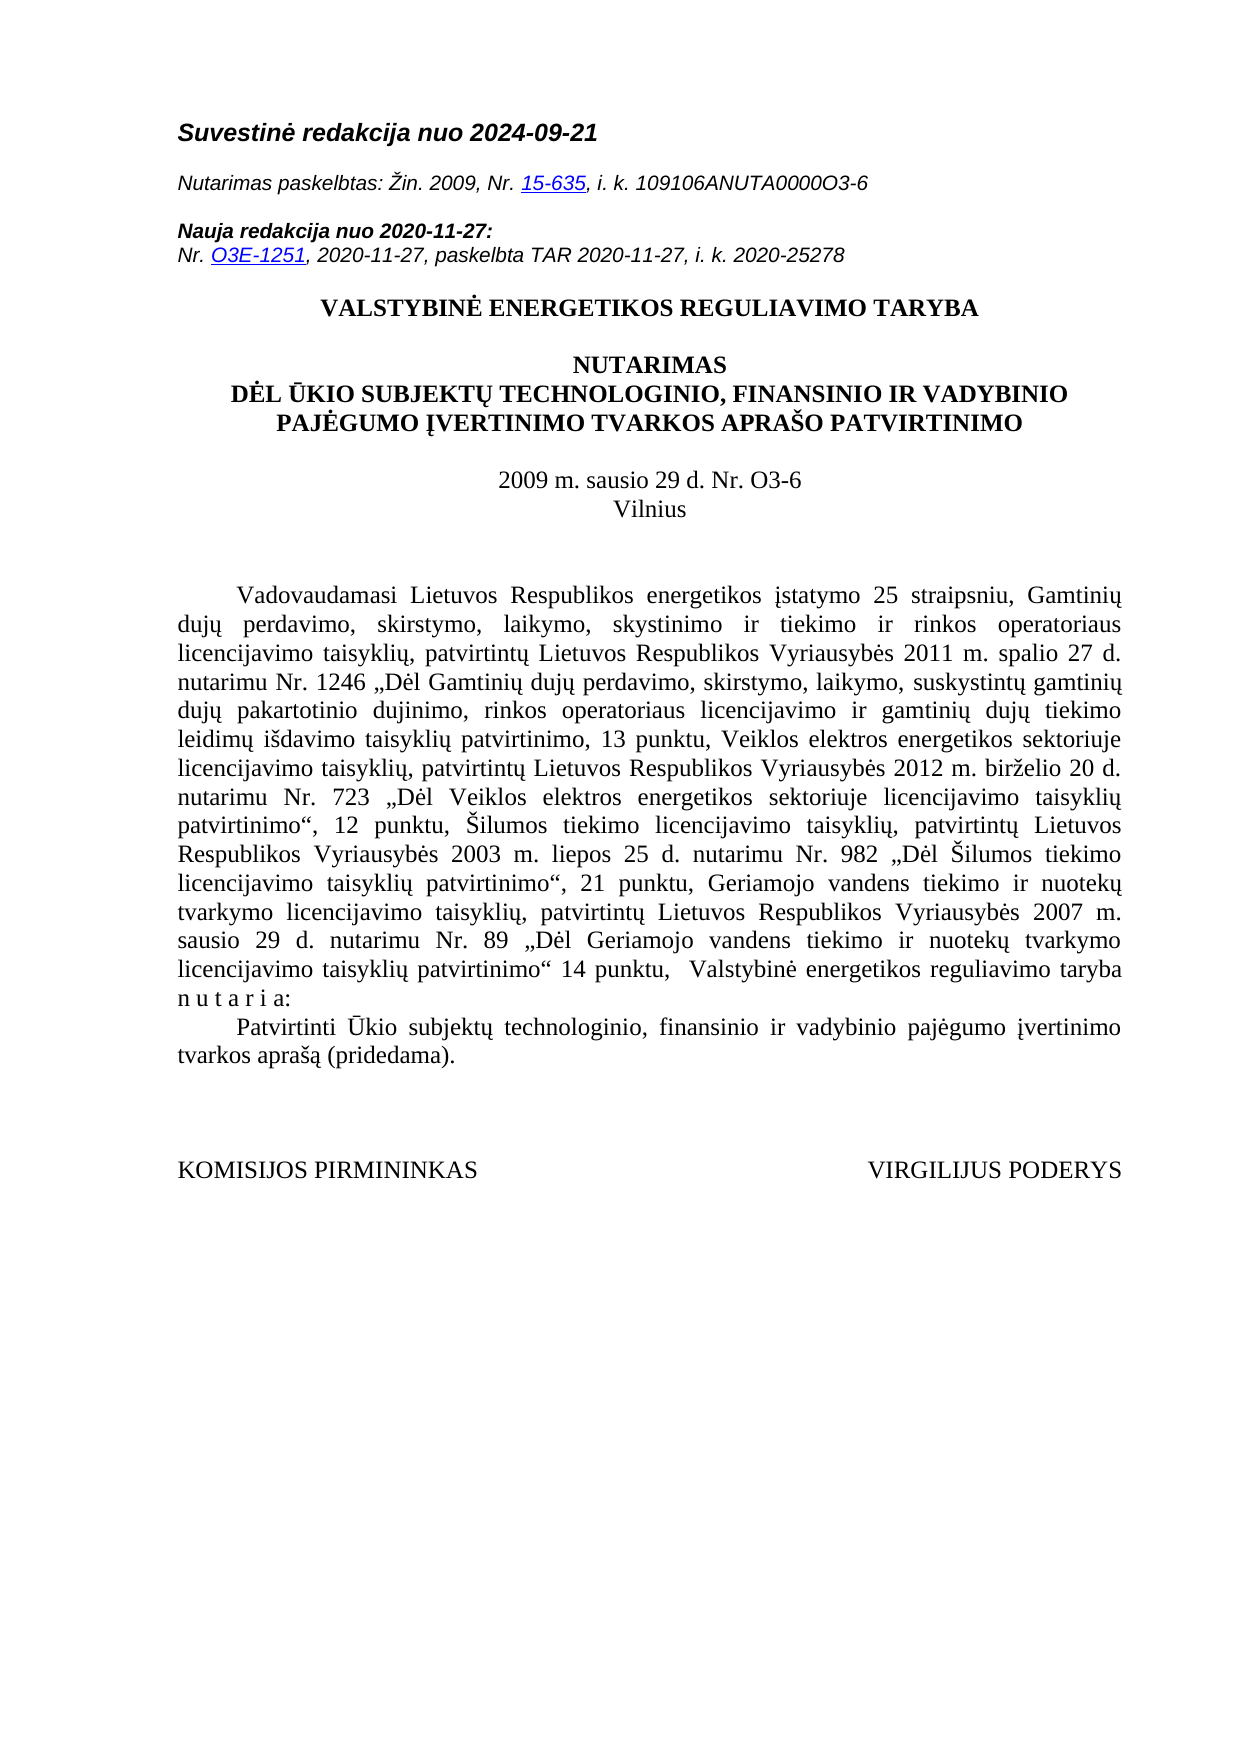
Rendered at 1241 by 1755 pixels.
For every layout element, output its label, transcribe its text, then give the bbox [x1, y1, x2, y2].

text Patvirtinti Ūkio subjektų technologinio, finansinio ir vadybinio pajėgumo įvertinimo tvarkos aprašą (pridedama). [177, 1012, 1122, 1069]
text 2009 m. sausio 29 d. Nr. O3-6 [177, 466, 1122, 494]
text VALSTYBINĖ ENERGETIKOS REGULIAVIMO TARYBA [177, 293, 1122, 322]
text Suvestinė redakcija nuo 2024-09-21 [177, 118, 1122, 147]
text Nr. O3E-1251, 2020-11-27, paskelbta TAR 2020-11-27, i. k. 2020-25278 [177, 243, 1122, 267]
text Vilnius [177, 494, 1122, 523]
text Nutarimas paskelbtas: Žin. 2009, Nr. 15-635, i. k. 109106ANUTA0000O3-6 [177, 171, 1122, 195]
text NUTARIMAS [177, 351, 1122, 379]
text Vadovaudamasi Lietuvos Respublikos energetikos įstatymo 25 straipsniu, Gamtinių dujų perdavimo, skirstymo, laikymo, skystinimo ir tiekimo ir rinkos operatoriaus licencijavimo taisyklių, patvirtintų Lietuvos Respublikos Vyriausybės 2011 m. spalio 27 d. nutarimu Nr. 1246 „Dėl Gamtinių dujų perdavimo, skirstymo, laikymo, suskystintų gamtinių dujų pakartotinio dujinimo, rinkos operatoriaus licencijavimo ir gamtinių dujų tiekimo leidimų išdavimo taisyklių patvirtinimo, 13 punktu, Veiklos elektros energetikos sektoriuje licencijavimo taisyklių, patvirtintų Lietuvos Respublikos Vyriausybės 2012 m. birželio 20 d. nutarimu Nr. 723 „Dėl Veiklos elektros energetikos sektoriuje licencijavimo taisyklių patvirtinimo“, 12 punktu, Šilumos tiekimo licencijavimo taisyklių, patvirtintų Lietuvos Respublikos Vyriausybės 2003 m. liepos 25 d. nutarimu Nr. 982 „Dėl Šilumos tiekimo licencijavimo taisyklių patvirtinimo“, 21 punktu, Geriamojo vandens tiekimo ir nuotekų tvarkymo licencijavimo taisyklių, patvirtintų Lietuvos Respublikos Vyriausybės 2007 m. sausio 29 d. nutarimu Nr. 89 „Dėl Geriamojo vandens tiekimo ir nuotekų tvarkymo licencijavimo taisyklių patvirtinimo“ 14 punktu, Valstybinė energetikos reguliavimo taryba nutaria: [177, 581, 1122, 1012]
text DĖL ŪKIO SUBJEKTŲ TECHNOLOGINIO, FINANSINIO IR VADYBINIO PAJĖGUMO ĮVERTINIMO TVARKOS APRAŠO PATVIRTINIMO [177, 379, 1122, 437]
text Nauja redakcija nuo 2020-11-27: [177, 219, 1122, 243]
text KOMISIJOS PIRMININKAS VIRGILIJUS PODERYS [177, 1156, 1122, 1184]
